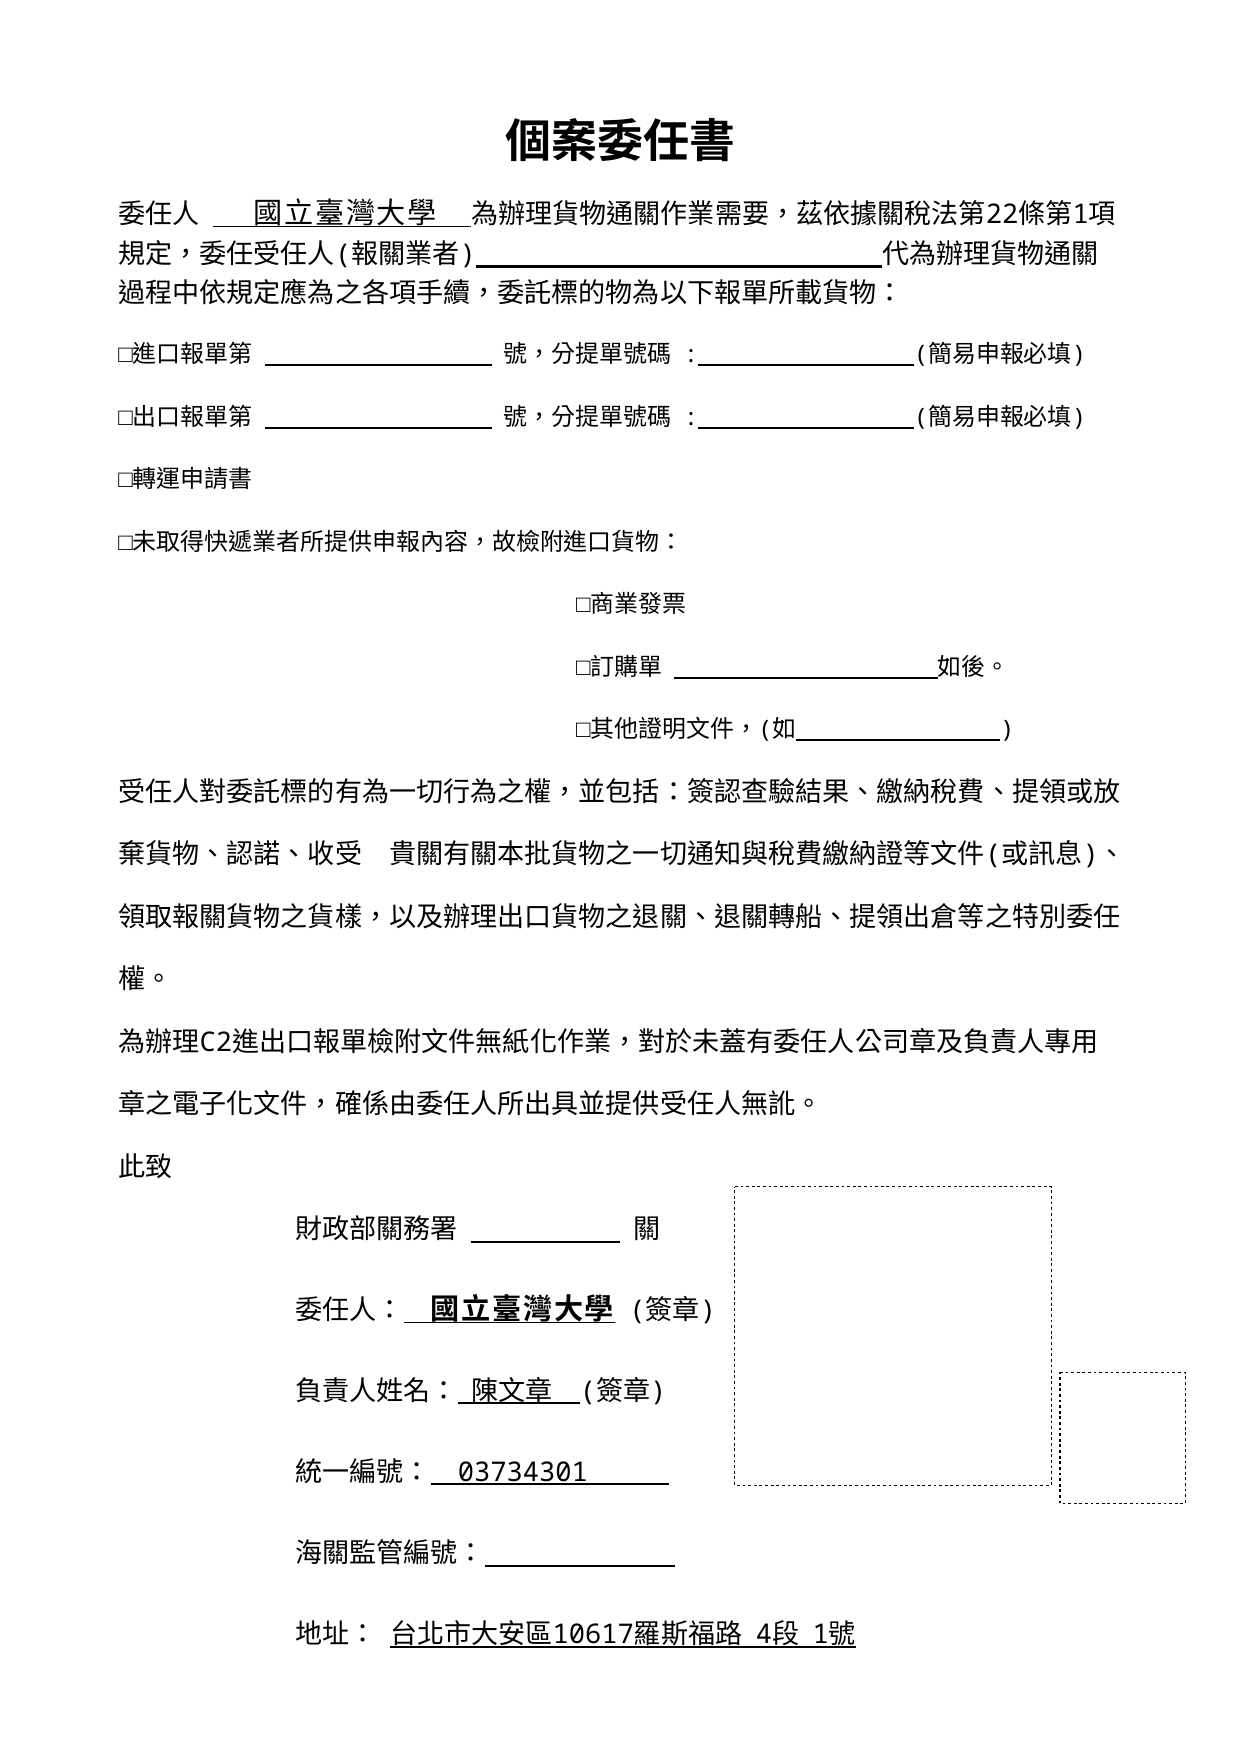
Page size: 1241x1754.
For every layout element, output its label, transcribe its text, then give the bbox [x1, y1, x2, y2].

text [1051, 1285, 1122, 1328]
text 個案委任書 [118, 64, 1122, 189]
text □轉運申請書 [118, 435, 1122, 498]
text □訂購單 如後。 [576, 623, 1122, 685]
text 委任人： 國立臺灣大學 (簽章) [295, 1285, 735, 1328]
text □出口報單第 號，分提單號碼 : (簡易申報必填) [118, 373, 1122, 435]
text 負責人姓名： 陳文章 (簽章) [295, 1346, 735, 1409]
text 此致 [118, 1123, 1122, 1185]
text 統一編號： 03734301 [295, 1428, 1060, 1490]
text □未取得快遞業者所提供申報內容，故檢附進口貨物： [118, 498, 1122, 560]
text 委任人 國立臺灣大學 為辦理貨物通關作業需要，茲依據關稅法第22條第1項規定，委任受任人(報關業者) 代為辦理貨物通關過程中依規定應為之各項手續，委託標的物為以下報單所載貨物： [118, 189, 1122, 310]
text □進口報單第 號，分提單號碼 : (簡易申報必填) [118, 310, 1122, 373]
text 受任人對委託標的有為一切行為之權，並包括：簽認查驗結果、繳納稅費、提領或放棄貨物、認諾、收受 貴關有關本批貨物之一切通知與稅費繳納證等文件(或訊息)、領取報關貨物之貨樣，以及辦理出口貨物之退關、退關轉船、提領出倉等之特別委任權。 [118, 748, 1122, 998]
text [1051, 1346, 1122, 1409]
text 為辦理C2進出口報單檢附文件無紙化作業，對於未蓋有委任人公司章及負責人專用章之電子化文件，確係由委任人所出具並提供受任人無訛。 [118, 998, 1122, 1123]
text □商業發票 [576, 560, 1122, 623]
text 海關監管編號： [295, 1509, 1122, 1571]
text □其他證明文件，(如 ) [576, 685, 1122, 748]
text 財政部關務署 關 [295, 1185, 1122, 1248]
text 地址： 台北市大安區10617羅斯福路 4段 1號 [295, 1590, 1122, 1653]
